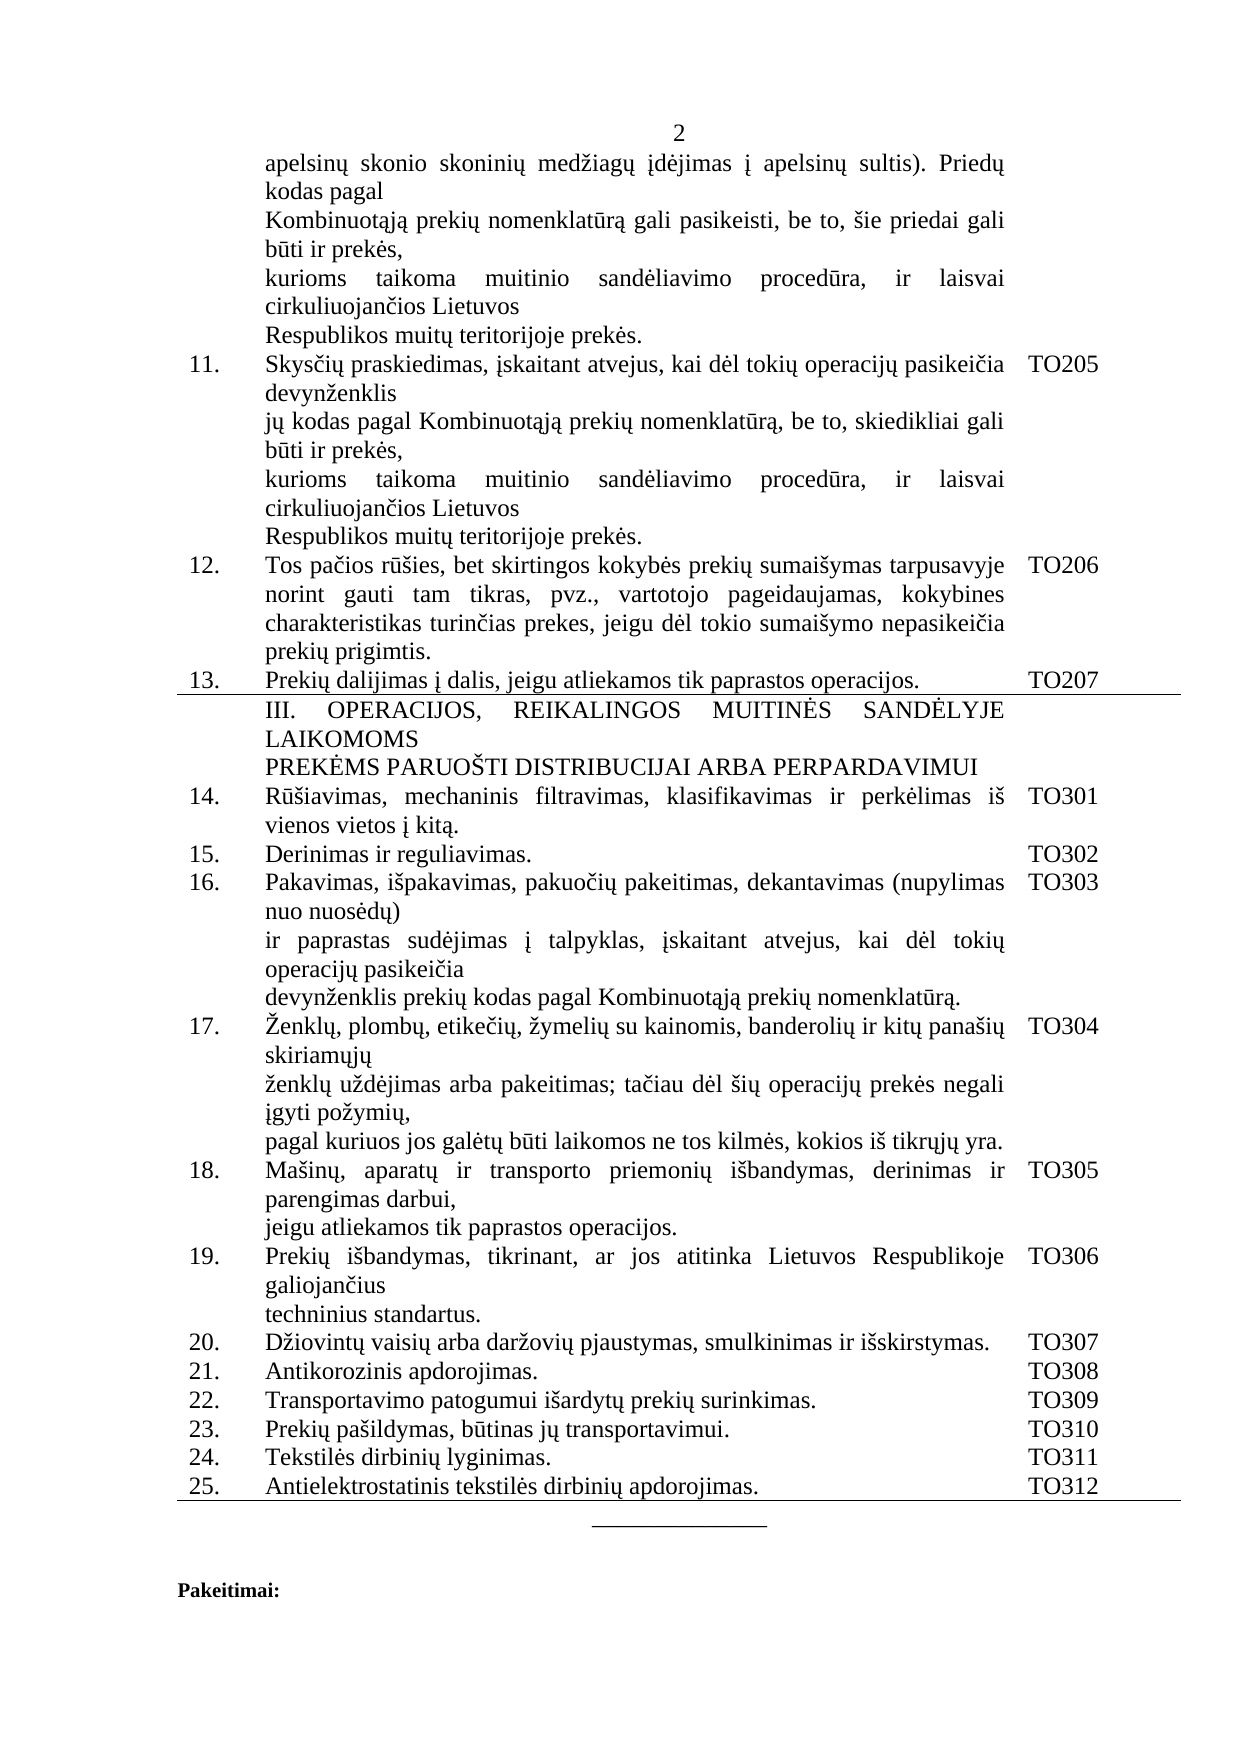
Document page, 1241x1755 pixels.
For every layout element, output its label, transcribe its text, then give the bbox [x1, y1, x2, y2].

table_cell TO307 [1017, 1328, 1181, 1356]
table_cell [1017, 205, 1181, 263]
table_cell TO301 [1017, 781, 1181, 839]
table_cell Prekių išbandymas, tikrinant, ar jos atitinka Lietuvos Respublikoje galiojančius [254, 1241, 1017, 1299]
table_cell Skysčių praskiedimas, įskaitant atvejus, kai dėl tokių operacijų pasikeičia devynženklis [254, 349, 1017, 406]
table_cell [177, 1126, 253, 1155]
table_cell Rūšiavimas, mechaninis filtravimas, klasifikavimas ir perkėlimas iš vienos vietos į kitą. [254, 781, 1017, 839]
table_cell 25. [177, 1471, 253, 1500]
table_cell [177, 263, 253, 320]
table_cell TO205 [1017, 349, 1181, 406]
table_cell Transportavimo patogumui išardytų prekių surinkimas. [254, 1385, 1017, 1414]
table_cell kurioms taikoma muitinio sandėliavimo procedūra, ir laisvai cirkuliuojančios Lietuvos [254, 464, 1017, 521]
table_cell Kombinuotąją prekių nomenklatūrą gali pasikeisti, be to, šie priedai gali būti ir prekės, [254, 205, 1017, 263]
table_cell Pakavimas, išpakavimas, pakuočių pakeitimas, dekantavimas (nupylimas nuo nuosėdų) [254, 868, 1017, 925]
table_cell [1017, 148, 1181, 205]
table_cell [177, 1069, 253, 1126]
table_cell [1017, 753, 1181, 781]
table_cell 19. [177, 1241, 253, 1299]
table_cell TO306 [1017, 1241, 1181, 1299]
table_cell Derinimas ir reguliavimas. [254, 839, 1017, 867]
table_cell Džiovintų vaisių arba daržovių pjaustymas, smulkinimas ir išskirstymas. [254, 1328, 1017, 1356]
table_cell [1017, 1299, 1181, 1327]
table_cell [1017, 464, 1181, 521]
table_cell [177, 521, 253, 550]
table_cell Respublikos muitų teritorijoje prekės. [254, 320, 1017, 349]
table_cell Tekstilės dirbinių lyginimas. [254, 1443, 1017, 1471]
table_cell ženklų uždėjimas arba pakeitimas; tačiau dėl šių operacijų prekės negali įgyti požymių, [254, 1069, 1017, 1126]
table_cell 16. [177, 868, 253, 925]
table_cell [177, 925, 253, 982]
table_cell TO304 [1017, 1011, 1181, 1069]
table_cell TO302 [1017, 839, 1181, 867]
table_cell TO308 [1017, 1356, 1181, 1385]
table_cell 13. [177, 665, 253, 694]
table_cell TO309 [1017, 1385, 1181, 1414]
table_cell TO305 [1017, 1155, 1181, 1212]
table_cell 21. [177, 1356, 253, 1385]
table_cell [1017, 983, 1181, 1011]
table_cell Mašinų, aparatų ir transporto priemonių išbandymas, derinimas ir parengimas darbui, [254, 1155, 1017, 1212]
table_cell devynženklis prekių kodas pagal Kombinuotąją prekių nomenklatūrą. [254, 983, 1017, 1011]
table_cell [177, 148, 253, 205]
table_cell PREKĖMS PARUOŠTI DISTRIBUCIJAI ARBA PERPARDAVIMUI [254, 753, 1017, 781]
table_cell [177, 1299, 253, 1327]
table_cell TO303 [1017, 868, 1181, 925]
table_cell [1017, 406, 1181, 464]
table_cell Antikorozinis apdorojimas. [254, 1356, 1017, 1385]
table_cell ir paprastas sudėjimas į talpyklas, įskaitant atvejus, kai dėl tokių operacijų pasikeičia [254, 925, 1017, 982]
table_cell jeigu atliekamos tik paprastos operacijos. [254, 1213, 1017, 1241]
table_cell [1017, 1213, 1181, 1241]
table_cell [1017, 695, 1181, 752]
table_cell techninius standartus. [254, 1299, 1017, 1327]
table_cell Prekių dalijimas į dalis, jeigu atliekamos tik paprastos operacijos. [254, 665, 1017, 694]
table_cell Ženklų, plombų, etikečių, žymelių su kainomis, banderolių ir kitų panašių skiriamųjų [254, 1011, 1017, 1069]
table_cell [177, 205, 253, 263]
table_cell jų kodas pagal Kombinuotąją prekių nomenklatūrą, be to, skiedikliai gali būti ir prekės, [254, 406, 1017, 464]
table_cell [177, 753, 253, 781]
table_cell TO206 [1017, 550, 1181, 665]
table_cell Prekių pašildymas, būtinas jų transportavimui. [254, 1414, 1017, 1442]
table_cell Antielektrostatinis tekstilės dirbinių apdorojimas. [254, 1471, 1017, 1500]
table_cell pagal kuriuos jos galėtų būti laikomos ne tos kilmės, kokios iš tikrųjų yra. [254, 1126, 1017, 1155]
table_cell [177, 320, 253, 349]
text Pakeitimai: [177, 1578, 1181, 1602]
table_cell TO312 [1017, 1471, 1181, 1500]
table_cell 17. [177, 1011, 253, 1069]
table_cell apelsinų skonio skoninių medžiagų įdėjimas į apelsinų sultis). Priedų kodas pagal [254, 148, 1017, 205]
table_cell [1017, 1069, 1181, 1126]
table_cell [1017, 320, 1181, 349]
table_cell TO311 [1017, 1443, 1181, 1471]
table_cell [177, 695, 253, 752]
table_cell [177, 1213, 253, 1241]
table_cell TO207 [1017, 665, 1181, 694]
table_cell 12. [177, 550, 253, 665]
table_cell 11. [177, 349, 253, 406]
table_cell kurioms taikoma muitinio sandėliavimo procedūra, ir laisvai cirkuliuojančios Lietuvos [254, 263, 1017, 320]
table_cell [1017, 521, 1181, 550]
table_cell [177, 983, 253, 1011]
table_cell [1017, 263, 1181, 320]
table_cell Tos pačios rūšies, bet skirtingos kokybės prekių sumaišymas tarpusavyje norint gauti tam tikras, pvz., vartotojo pageidaujamas, kokybines charakteristikas turinčias prekes, jeigu dėl tokio sumaišymo nepasikeičia prekių prigimtis. [254, 550, 1017, 665]
table_cell Respublikos muitų teritorijoje prekės. [254, 521, 1017, 550]
table_cell [177, 464, 253, 521]
table_cell [1017, 1126, 1181, 1155]
table_cell TO310 [1017, 1414, 1181, 1442]
table_cell 24. [177, 1443, 253, 1471]
table_cell III. OPERACIJOS, REIKALINGOS MUITINĖS SANDĖLYJE LAIKOMOMS [254, 695, 1017, 752]
text ______________ [177, 1501, 1181, 1530]
table_cell 14. [177, 781, 253, 839]
table_cell 18. [177, 1155, 253, 1212]
table_cell [177, 406, 253, 464]
table_cell 23. [177, 1414, 253, 1442]
table_cell 15. [177, 839, 253, 867]
table_cell 20. [177, 1328, 253, 1356]
table_cell [1017, 925, 1181, 982]
table_cell 22. [177, 1385, 253, 1414]
